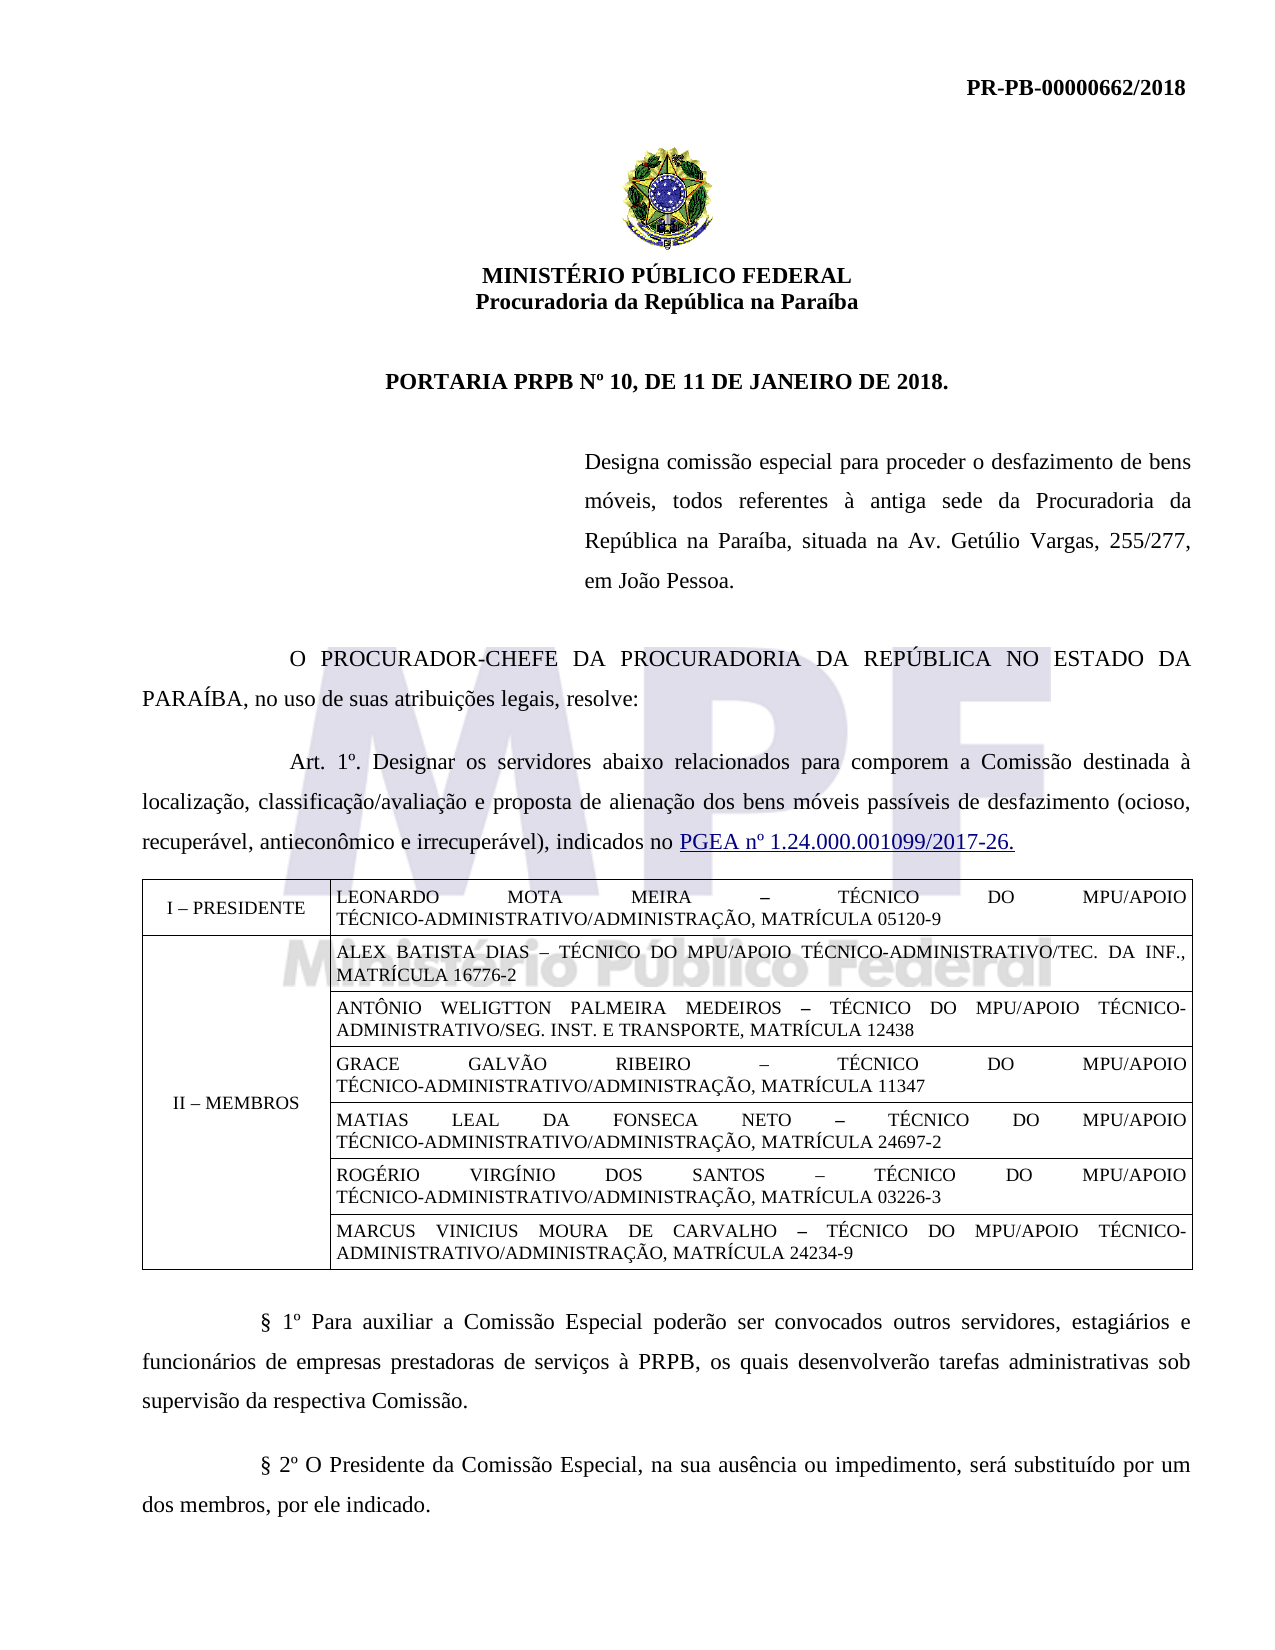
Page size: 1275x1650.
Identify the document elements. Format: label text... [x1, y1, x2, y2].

text § 2º O Presidente da Comissão Especial, na sua ausência ou impedimento, será substituído por um dos membros, por ele indicado. [142, 1451, 1192, 1517]
picture [283, 854, 1051, 879]
text § 1º Para auxiliar a Comissão Especial poderão ser convocados outros servidores, estagiários e funcionários de empresas prestadoras de serviços à PRPB, os quais desenvolverão tarefas administrativas sob supervisão da respectiva Comissão. [142, 1308, 1192, 1414]
text PORTARIA PRPB Nº 10, DE 11 DE JANEIRO DE 2018. [142, 368, 1192, 394]
table_header I – PRESIDENTE [143, 880, 330, 935]
subtitle PR-PB-00000662/2018 [142, 74, 1192, 100]
text Designa comissão especial para proceder o desfazimento de bens móveis, todos referentes à antiga sede da Procuradoria da República na Paraíba, situada na Av. Getúlio Vargas, 255/277, em João Pessoa. [584, 447, 1192, 593]
table_cell ROGÉRIO VIRGÍNIO DOS SANTOS – TÉCNICO DO MPU/APOIO TÉCNICO-ADMINISTRATIVO/ADMINISTRAÇÃO, MATRÍCULA 03226-3 [331, 1159, 1192, 1214]
table_cell ALEX BATISTA DIAS – TÉCNICO DO MPU/APOIO TÉCNICO-ADMINISTRATIVO/TEC. DA INF., MATRÍCULA 16776-2 [331, 936, 1192, 991]
picture [283, 711, 1051, 748]
text Procuradoria da República na Paraíba [142, 288, 1192, 315]
text O PROCURADOR-CHEFE DA PROCURADORIA DA REPÚBLICA NO ESTADO DA PARAÍBA, no uso de suas atribuições legais, resolve: [142, 645, 1192, 711]
table_cell II – MEMBROS [143, 936, 330, 1269]
table_cell MARCUS VINICIUS MOURA DE CARVALHO – TÉCNICO DO MPU/APOIO TÉCNICO-ADMINISTRATIVO/ADMINISTRAÇÃO, MATRÍCULA 24234-9 [331, 1215, 1192, 1269]
table_cell MATIAS LEAL DA FONSECA NETO – TÉCNICO DO MPU/APOIO TÉCNICO-ADMINISTRATIVO/ADMINISTRAÇÃO, MATRÍCULA 24697-2 [331, 1103, 1192, 1158]
text MINISTÉRIO PÚBLICO FEDERAL [142, 113, 1192, 288]
table_cell GRACE GALVÃO RIBEIRO – TÉCNICO DO MPU/APOIO TÉCNICO-ADMINISTRATIVO/ADMINISTRAÇÃO, MATRÍCULA 11347 [331, 1047, 1192, 1102]
table_header LEONARDO MOTA MEIRA – TÉCNICO DO MPU/APOIO TÉCNICO-ADMINISTRATIVO/ADMINISTRAÇÃO, MATRÍCULA 05120-9 [331, 880, 1192, 935]
table_cell ANTÔNIO WELIGTTON PALMEIRA MEDEIROS – TÉCNICO DO MPU/APOIO TÉCNICO-ADMINISTRATIVO/SEG. INST. E TRANSPORTE, MATRÍCULA 12438 [331, 992, 1192, 1046]
text Art. 1º. Designar os servidores abaixo relacionados para comporem a Comissão destinada à localização, classificação/avaliação e proposta de alienação dos bens móveis passíveis de desfazimento (ocioso, recuperável, antieconômico e irrecuperável), indicados no PGEA nº 1.24.000.001099/2017-26. [142, 748, 1192, 854]
